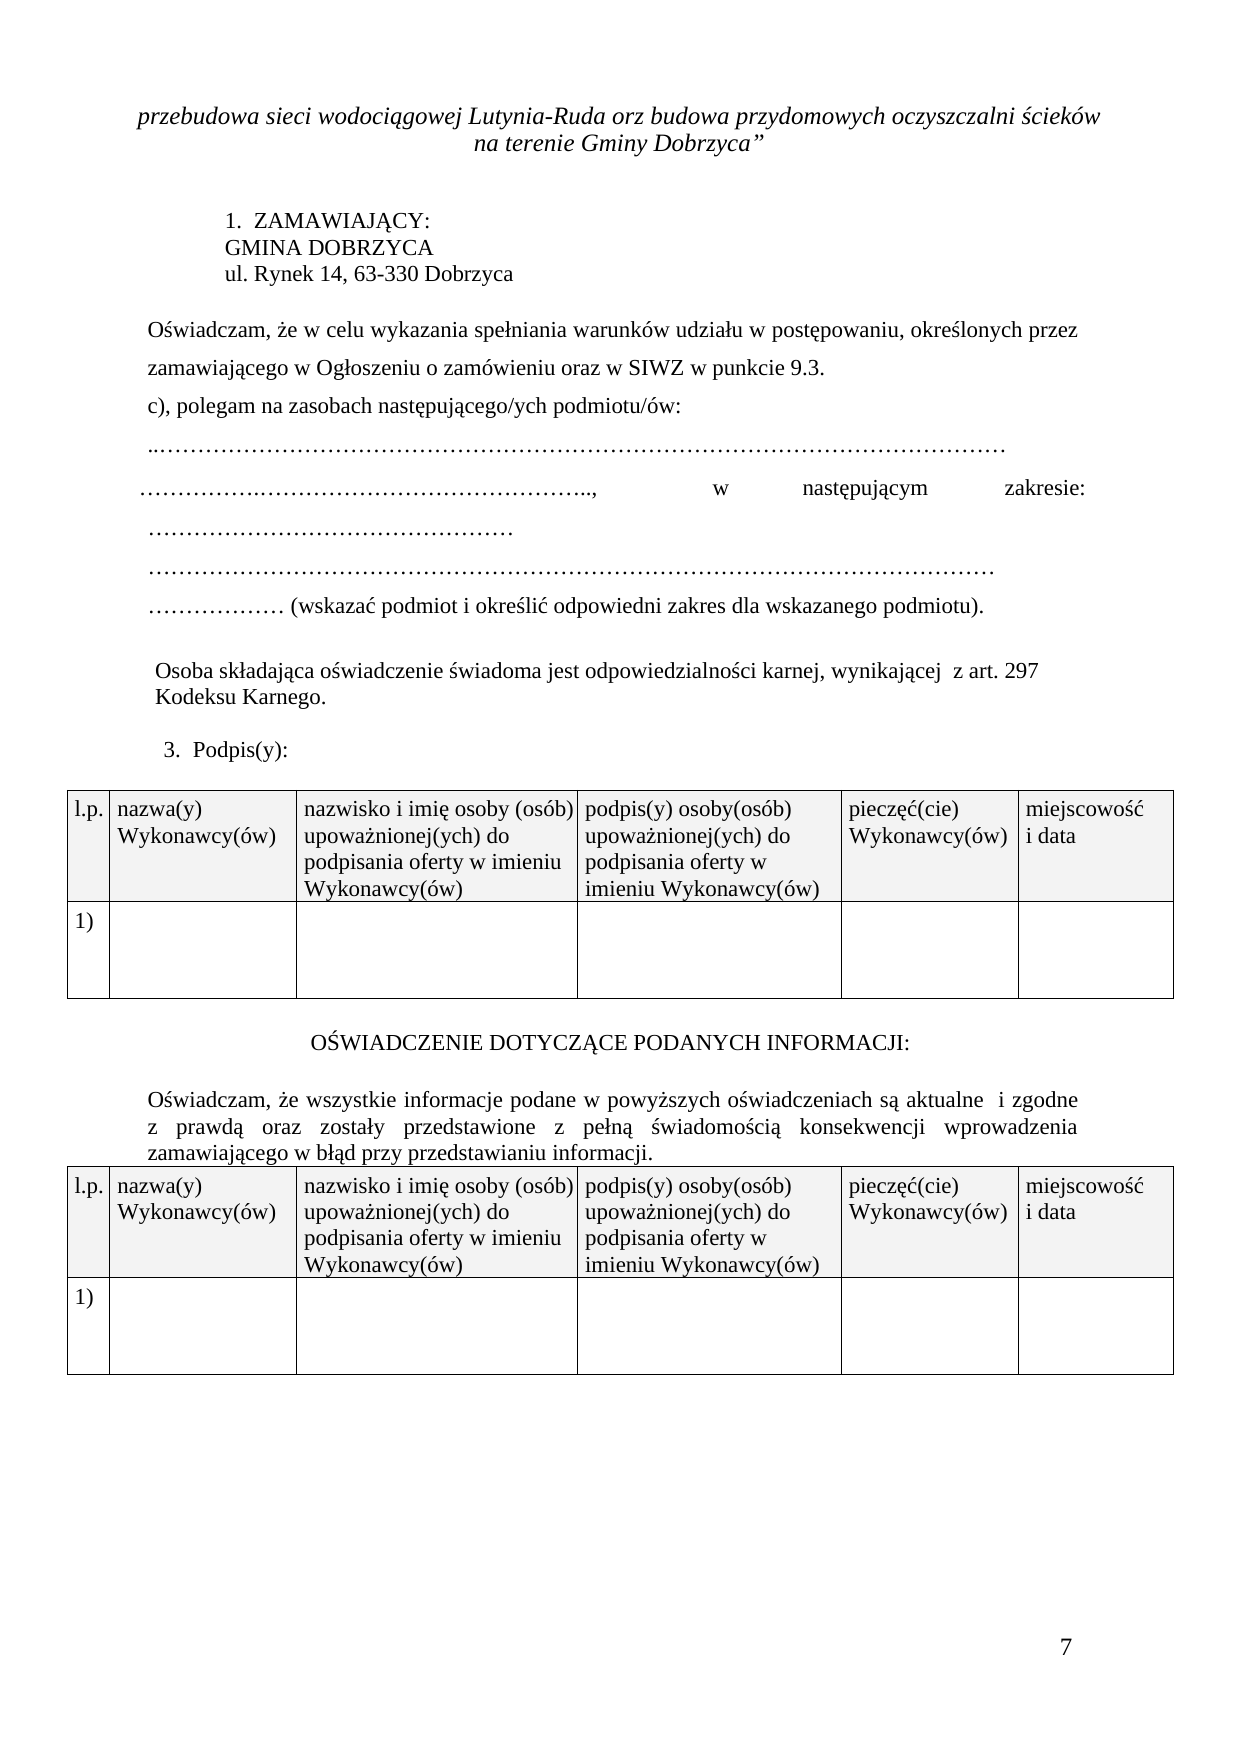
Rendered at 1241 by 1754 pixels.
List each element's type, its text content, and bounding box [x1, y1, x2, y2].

text ………………………………………………………………………………………………… [147, 553, 1079, 579]
text ul. Rynek 14, 63-330 Dobrzyca [180, 260, 1096, 286]
text ..………………………………………………………………………………………………… [147, 432, 1079, 458]
table_header nazwisko i imię osoby (osób) upoważnionej(ych) do podpisania oferty w imieniu Wykonawcy(ów) [297, 791, 577, 901]
table_cell [842, 902, 1018, 998]
table_cell [842, 1278, 1018, 1374]
table_header pieczęć(cie) Wykonawcy(ów) [842, 791, 1018, 901]
table_cell [1019, 902, 1173, 998]
table_cell [578, 902, 841, 998]
text ……………… (wskazać podmiot i określić odpowiedni zakres dla wskazanego podmiotu). [147, 592, 1080, 619]
table_cell [1019, 1278, 1173, 1374]
text Osoba składająca oświadczenie świadoma jest odpowiedzialności karnej, wynikającej z art. 297 Kodeksu Karnego. [155, 657, 1096, 710]
table_header l.p. [68, 791, 109, 901]
text Oświadczam, że w celu wykazania spełniania warunków udziału w postępowaniu, określonych przez zamawiającego w Ogłoszeniu o zamówieniu oraz w SIWZ w punkcie 9.3. [147, 316, 1079, 380]
text Oświadczam, że wszystkie informacje podane w powyższych oświadczeniach są aktualne i zgodne z prawdą oraz zostały przedstawione z pełną świadomością konsekwencji wprowadzenia zamawiającego w błąd przy przedstawianiu informacji. [147, 1086, 1079, 1165]
table_header l.p. [68, 1167, 109, 1277]
table_cell [297, 1278, 577, 1374]
text 1. ZAMAWIAJĄCY: [180, 207, 1096, 234]
table_header nazwa(y) Wykonawcy(ów) [110, 791, 296, 901]
text przebudowa sieci wodociągowej Lutynia-Ruda orz budowa przydomowych oczyszczalni ścieków na terenie Gminy Dobrzyca” [133, 102, 1107, 157]
table_cell [110, 902, 296, 998]
table_header miejscowość i data [1019, 1167, 1173, 1277]
text OŚWIADCZENIE DOTYCZĄCE PODANYCH INFORMACJI: [135, 1029, 1092, 1055]
text GMINA DOBRZYCA [180, 234, 1096, 260]
table_cell 1) [68, 1278, 109, 1374]
table_cell [297, 902, 577, 998]
table_header podpis(y) osoby(osób) upoważnionej(ych) do podpisania oferty w imieniu Wykonawcy(ów) [578, 791, 841, 901]
table_cell [578, 1278, 841, 1374]
table_header nazwisko i imię osoby (osób) upoważnionej(ych) do podpisania oferty w imieniu Wykonawcy(ów) [297, 1167, 577, 1277]
text ………………………………………… [147, 514, 1079, 540]
table_header nazwa(y) Wykonawcy(ów) [110, 1167, 296, 1277]
table_header miejscowość i data [1019, 791, 1173, 901]
table_header pieczęć(cie) Wykonawcy(ów) [842, 1167, 1018, 1277]
list Podpis(y): [163, 736, 1096, 762]
table_cell [110, 1278, 296, 1374]
table_header podpis(y) osoby(osób) upoważnionej(ych) do podpisania oferty w imieniu Wykonawcy(ów) [578, 1167, 841, 1277]
table_cell 1) [68, 902, 109, 998]
text …………….…………………………………….., w następującym zakresie: [133, 474, 1107, 500]
text c), polegam na zasobach następującego/ych podmiotu/ów: [147, 392, 1079, 419]
